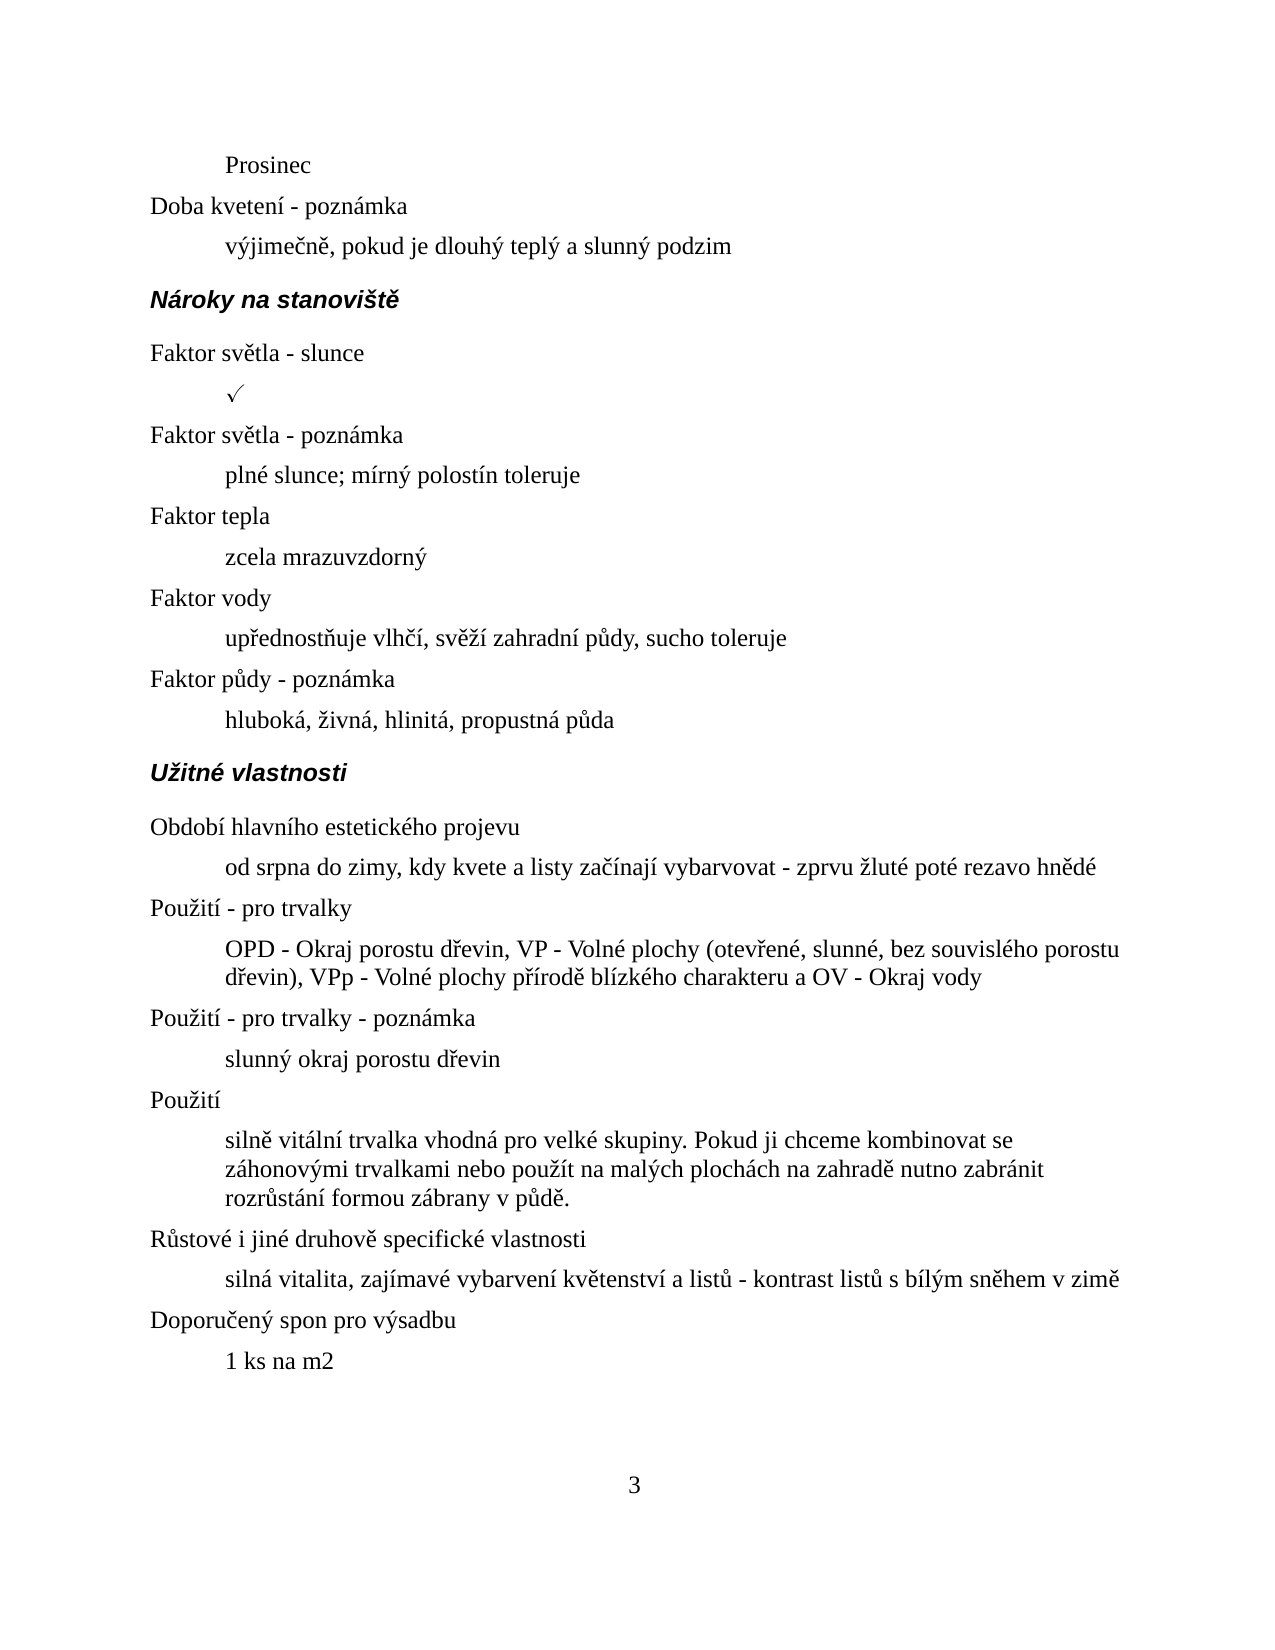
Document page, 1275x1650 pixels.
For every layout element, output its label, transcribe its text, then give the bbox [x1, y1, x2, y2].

text 1 ks na m2 [225, 1346, 1125, 1374]
text Faktor vody [150, 583, 1125, 611]
text výjimečně, pokud je dlouhý teplý a slunný podzim [225, 231, 1125, 260]
text Použití - pro trvalky [150, 893, 1125, 922]
text Použití [150, 1085, 1125, 1113]
text od srpna do zimy, kdy kvete a listy začínají vybarvovat - zprvu žluté poté rezavo hnědé [225, 852, 1125, 881]
subtitle Nároky na stanoviště [150, 285, 1125, 314]
text upřednostňuje vlhčí, svěží zahradní půdy, sucho toleruje [225, 623, 1125, 652]
text slunný okraj porostu dřevin [225, 1044, 1125, 1073]
text Růstové i jiné druhově specifické vlastnosti [150, 1224, 1125, 1252]
text Prosinec [225, 150, 1125, 179]
text zcela mrazuvzdorný [225, 542, 1125, 571]
text Faktor tepla [150, 501, 1125, 530]
text Faktor světla - slunce [150, 338, 1125, 367]
text Doba kvetení - poznámka [150, 191, 1125, 219]
text ✓ [225, 379, 1125, 408]
text plné slunce; mírný polostín toleruje [225, 460, 1125, 489]
text Období hlavního estetického projevu [150, 812, 1125, 840]
text Faktor světla - poznámka [150, 420, 1125, 448]
text silná vitalita, zajímavé vybarvení květenství a listů - kontrast listů s bílým sněhem v zimě [225, 1264, 1125, 1293]
text hluboká, živná, hlinitá, propustná půda [225, 705, 1125, 733]
text Použití - pro trvalky - poznámka [150, 1003, 1125, 1032]
text Doporučený spon pro výsadbu [150, 1305, 1125, 1334]
text Faktor půdy - poznámka [150, 664, 1125, 693]
subtitle Užitné vlastnosti [150, 758, 1125, 787]
text OPD - Okraj porostu dřevin, VP - Volné plochy (otevřené, slunné, bez souvislého porostu dřevin), VPp - Volné plochy přírodě blízkého charakteru a OV - Okraj vody [225, 934, 1125, 991]
text silně vitální trvalka vhodná pro velké skupiny. Pokud ji chceme kombinovat se záhonovými trvalkami nebo použít na malých plochách na zahradě nutno zabránit rozrůstání formou zábrany v půdě. [225, 1125, 1125, 1212]
